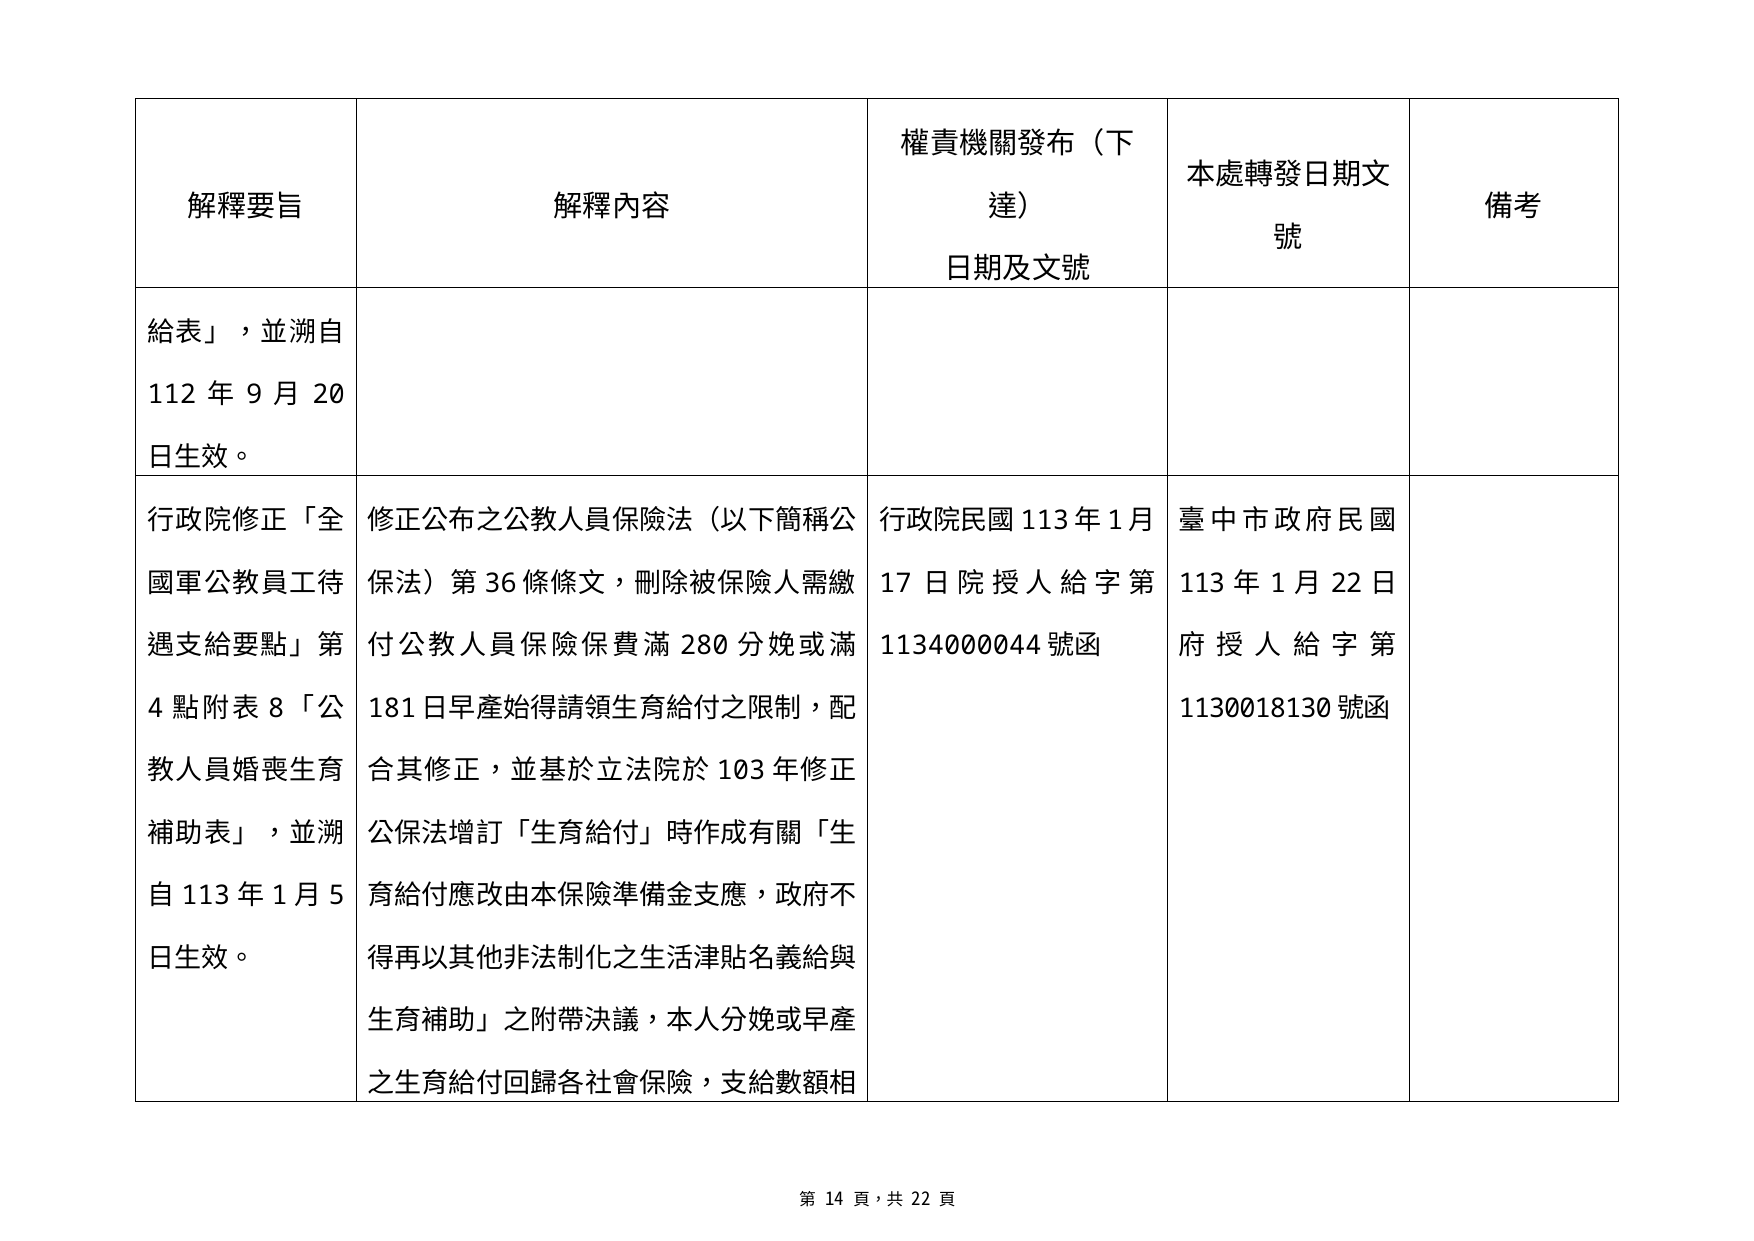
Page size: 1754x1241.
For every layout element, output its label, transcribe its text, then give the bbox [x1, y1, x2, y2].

table_cell 行政院民國113年1月17日院授人給字第1134000044號函 [868, 476, 1167, 1101]
table_header 本處轉發日期文號 [1168, 99, 1409, 287]
table_cell [1410, 476, 1618, 1101]
table_header 解釋內容 [357, 99, 867, 287]
table_cell [1168, 288, 1409, 475]
table_cell 行政院修正「全國軍公教員工待遇支給要點」第4點附表8「公教人員婚喪生育補助表」，並溯自113年1月5日生效。 [136, 476, 356, 1101]
table_cell [357, 288, 867, 475]
table_cell 修正公布之公教人員保險法（以下簡稱公保法）第36條條文，刪除被保險人需繳付公教人員保險保費滿280分娩或滿181日早產始得請領生育給付之限制，配合其修正，並基於立法院於103年修正公保法增訂「生育給付」時作成有關「生育給付應改由本保險準備金支應，政府不得再以其他非法制化之生活津貼名義給與生育補助」之附帶決議，本人分娩或早產之生育給付回歸各社會保險，支給數額相 [357, 476, 867, 1101]
table_cell [868, 288, 1167, 475]
table_header 權責機關發布（下達） 日期及文號 [868, 99, 1167, 287]
table_cell 臺中市政府民國113年1月22日府授人給字第1130018130號函 [1168, 476, 1409, 1101]
table_cell [1410, 288, 1618, 475]
table_cell 給表」，並溯自112年9月20日生效。 [136, 288, 356, 475]
table_header 備考 [1410, 99, 1618, 287]
table_header 解釋要旨 [136, 99, 356, 287]
